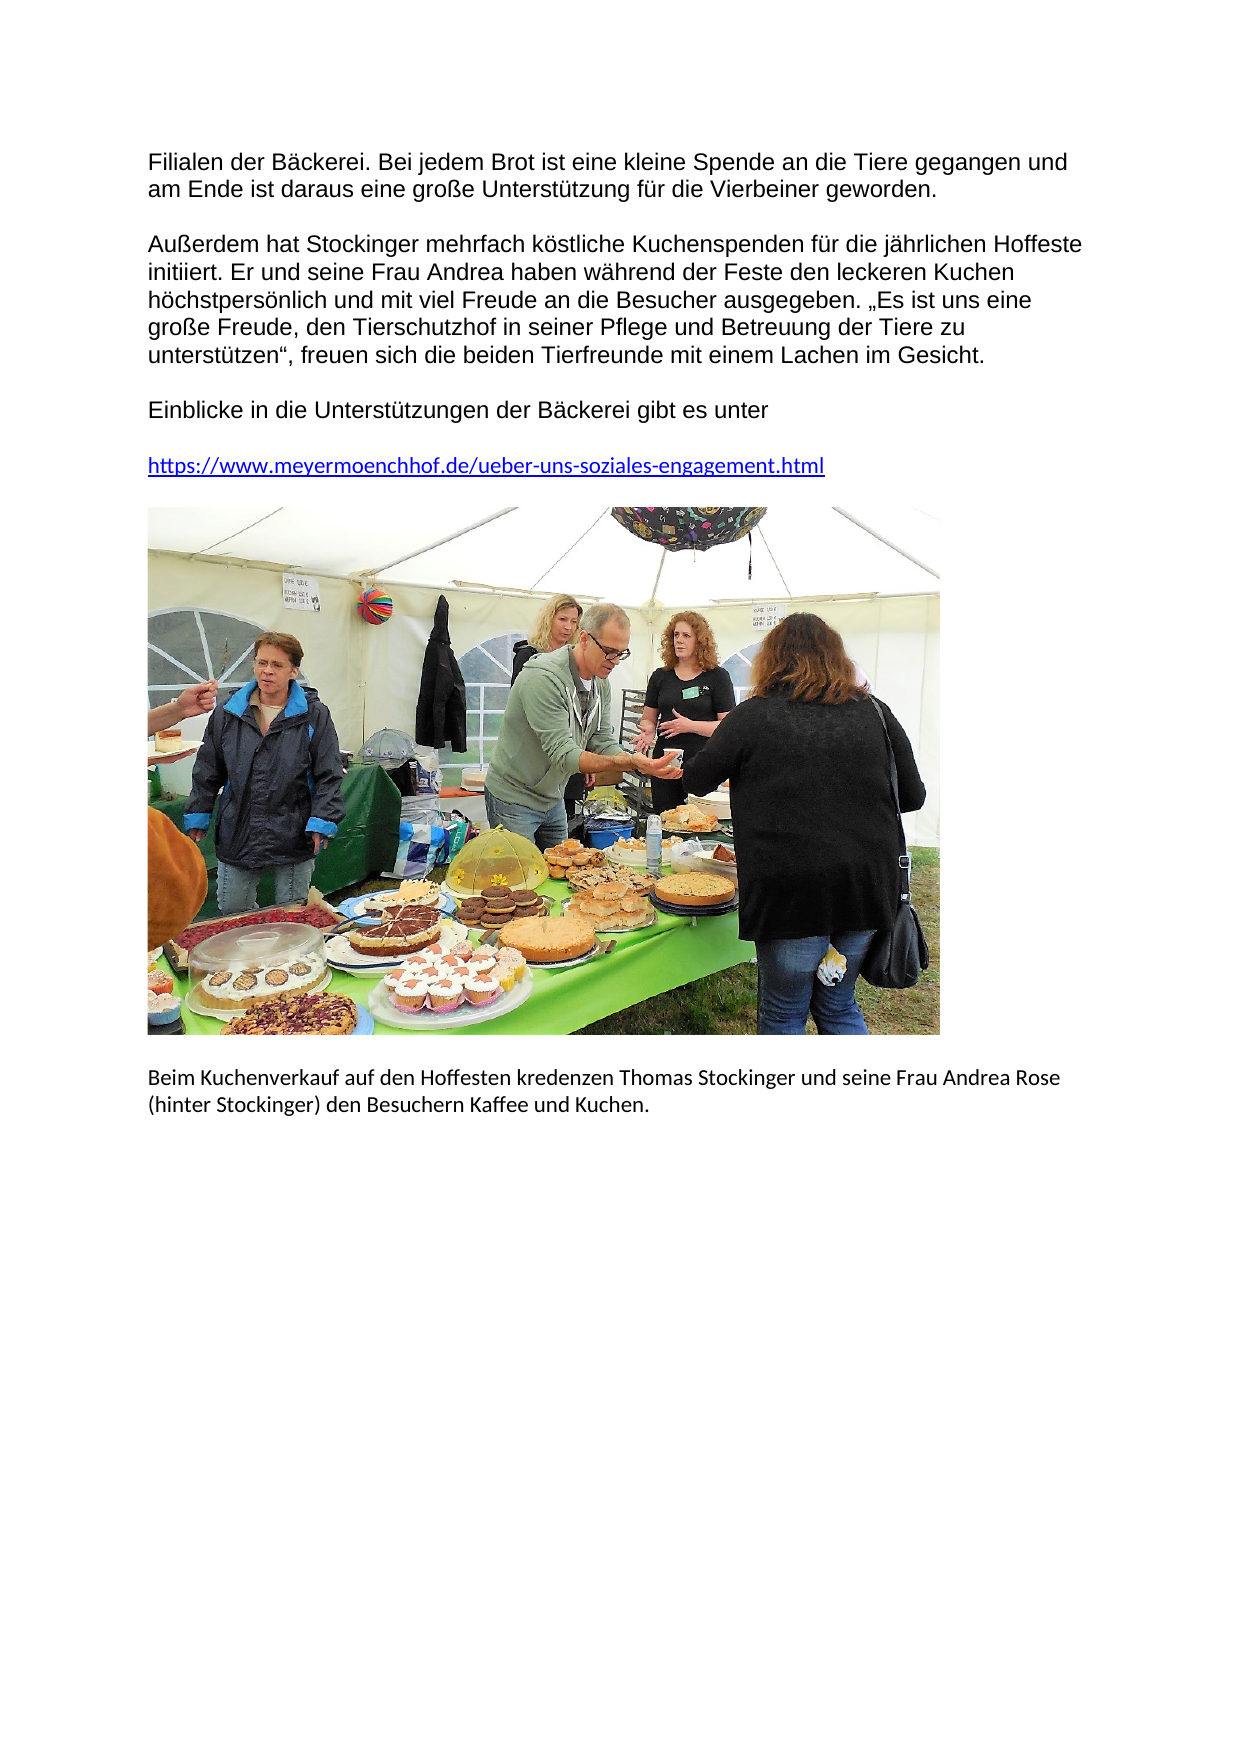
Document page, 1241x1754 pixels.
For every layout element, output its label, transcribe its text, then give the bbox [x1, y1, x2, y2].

picture [147, 507, 940, 1035]
text Filialen der Bäckerei. Bei jedem Brot ist eine kleine Spende an die Tiere gegangen und am Ende ist daraus eine große Unterstützung für die Vierbeiner geworden. [148, 148, 1093, 203]
text Beim Kuchenverkauf auf den Hoffesten kredenzen Thomas Stockinger und seine Frau Andrea Rose (hinter Stockinger) den Besuchern Kaffee und Kuchen. [148, 1063, 1093, 1119]
text Außerdem hat Stockinger mehrfach köstliche Kuchenspenden für die jährlichen Hoffeste initiiert. Er und seine Frau Andrea haben während der Feste den leckeren Kuchen höchstpersönlich und mit viel Freude an die Besucher ausgegeben. „Es ist uns eine große Freude, den Tierschutzhof in seiner Pflege und Betreuung der Tiere zu unterstützen“, freuen sich die beiden Tierfreunde mit einem Lachen im Gesicht. [148, 230, 1093, 368]
text https://www.meyermoenchhof.de/ueber-uns-soziales-engagement.html [148, 451, 1093, 479]
text Einblicke in die Unterstützungen der Bäckerei gibt es unter [148, 396, 1093, 424]
